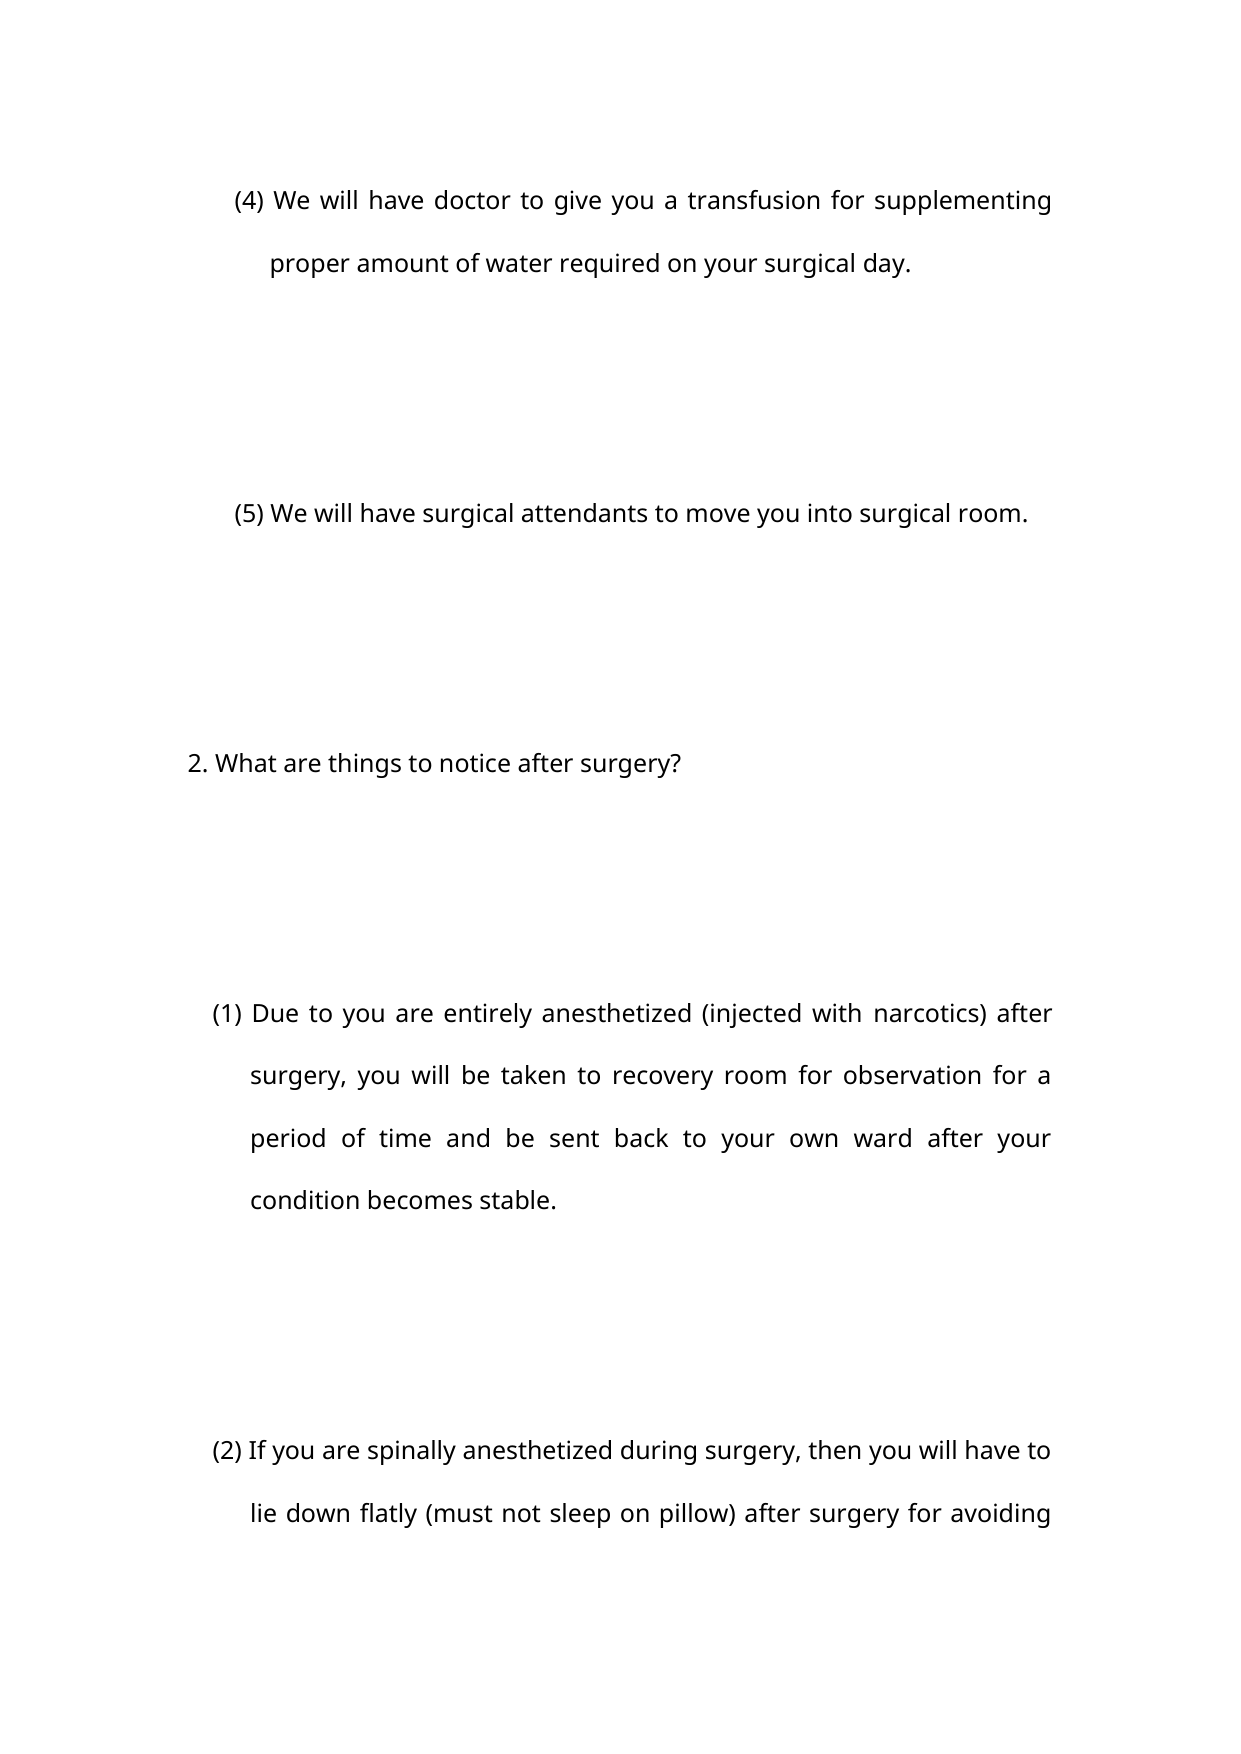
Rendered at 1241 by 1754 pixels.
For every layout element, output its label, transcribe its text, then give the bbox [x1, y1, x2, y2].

text (5) We will have surgical attendants to move you into surgical room. [234, 471, 1053, 533]
text 2. What are things to notice after surgery? [187, 721, 1053, 783]
text (2) If you are spinally anesthetized during surgery, then you will have to lie down flatly (must not sleep on pillow) after surgery for avoiding [212, 1408, 1053, 1533]
text (4) We will have doctor to give you a transfusion for supplementing proper amount of water required on your surgical day. [234, 158, 1053, 283]
text (1) Due to you are entirely anesthetized (injected with narcotics) after surgery, you will be taken to recovery room for observation for a period of time and be sent back to your own ward after your condition becomes stable. [212, 971, 1053, 1221]
